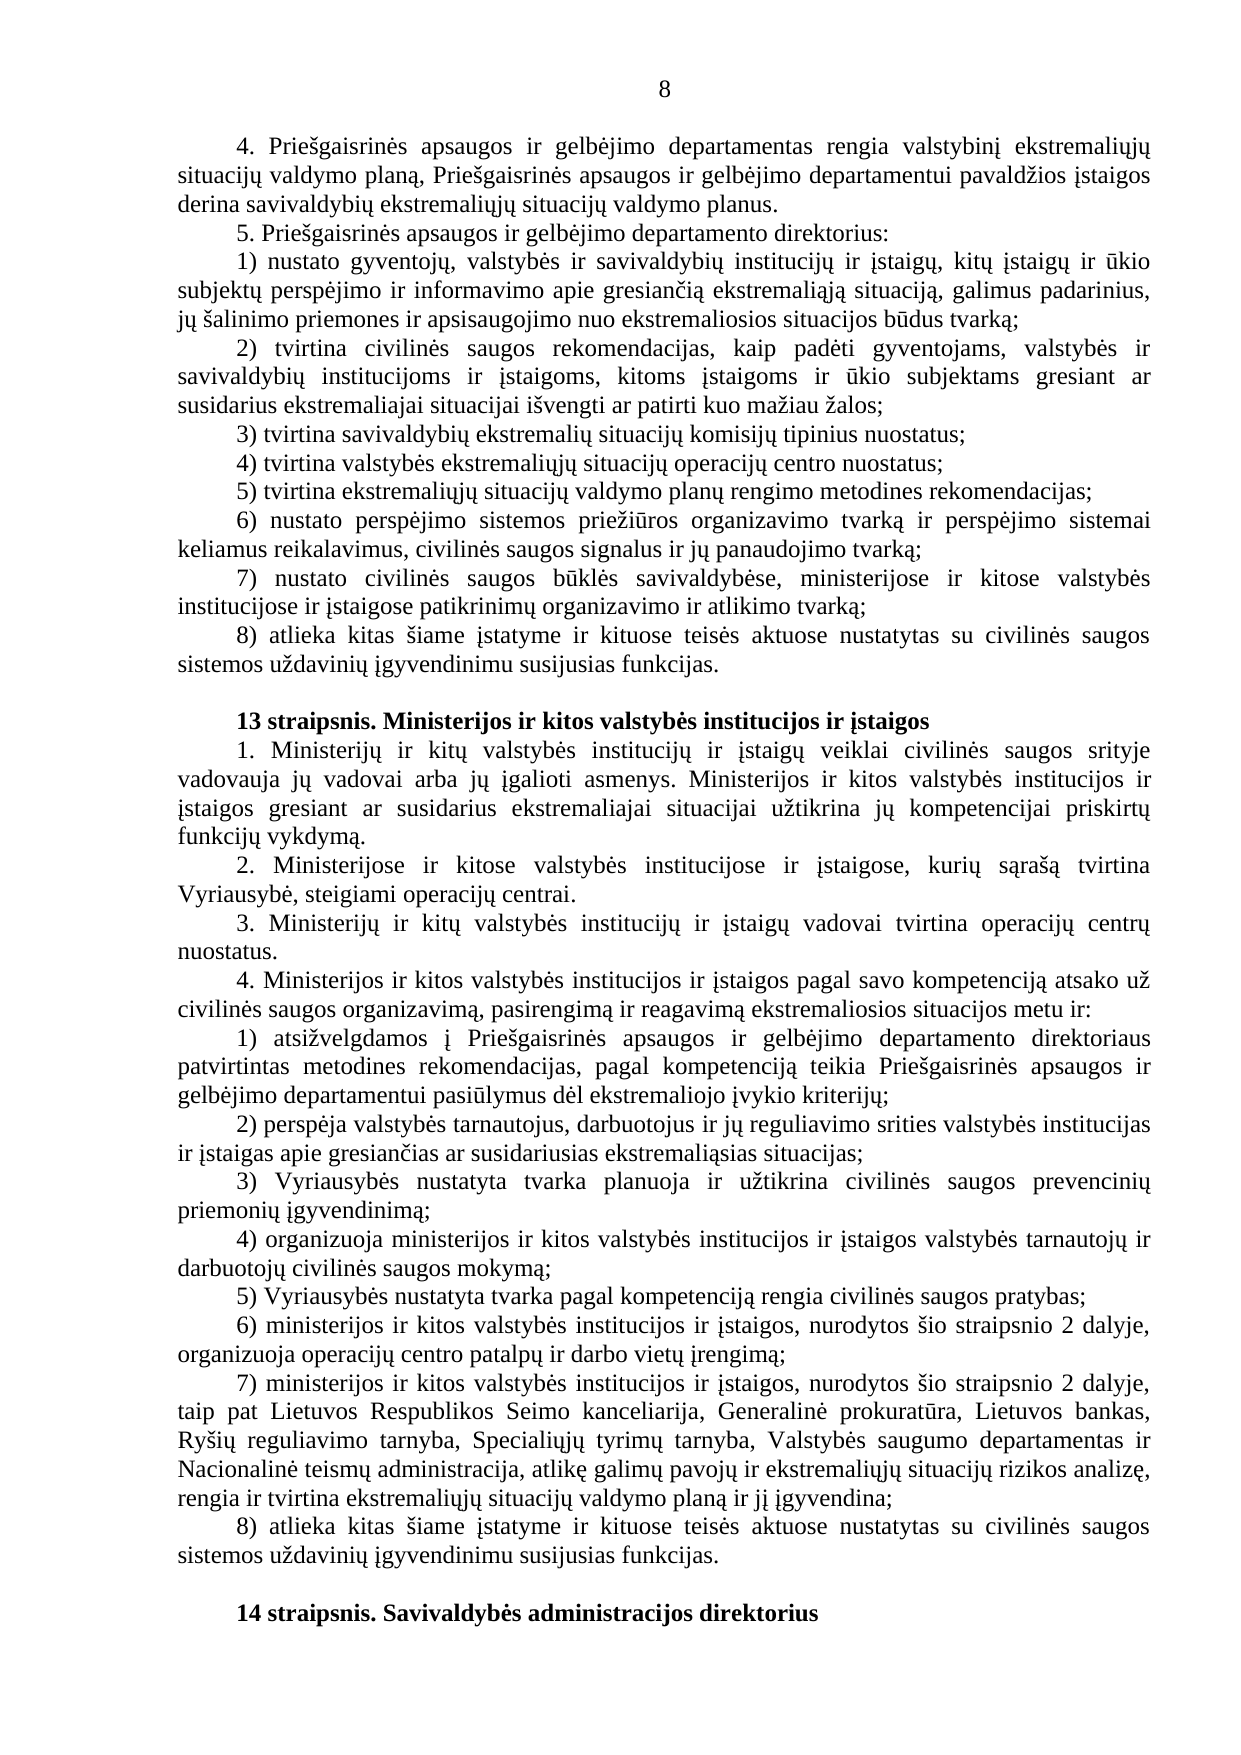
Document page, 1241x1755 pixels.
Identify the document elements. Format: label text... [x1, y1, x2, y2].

text 2. Ministerijose ir kitose valstybės institucijose ir įstaigose, kurių sąrašą tvirtina Vyriausybė, steigiami operacijų centrai. [177, 850, 1152, 908]
text 1) nustato gyventojų, valstybės ir savivaldybių institucijų ir įstaigų, kitų įstaigų ir ūkio subjektų perspėjimo ir informavimo apie gresiančią ekstremaliąją situaciją, galimus padarinius, jų šalinimo priemones ir apsisaugojimo nuo ekstremaliosios situacijos būdus tvarką; [177, 246, 1152, 333]
text 13 straipsnis. Ministerijos ir kitos valstybės institucijos ir įstaigos [177, 706, 1152, 735]
text 3) tvirtina savivaldybių ekstremalių situacijų komisijų tipinius nuostatus; [177, 419, 1152, 448]
text 7) ministerijos ir kitos valstybės institucijos ir įstaigos, nurodytos šio straipsnio 2 dalyje, taip pat Lietuvos Respublikos Seimo kanceliarija, Generalinė prokuratūra, Lietuvos bankas, Ryšių reguliavimo tarnyba, Specialiųjų tyrimų tarnyba, Valstybės saugumo departamentas ir Nacionalinė teismų administracija, atlikę galimų pavojų ir ekstremaliųjų situacijų rizikos analizę, rengia ir tvirtina ekstremaliųjų situacijų valdymo planą ir jį įgyvendina; [177, 1368, 1152, 1511]
text 14 straipsnis. Savivaldybės administracijos direktorius [177, 1598, 1152, 1626]
text 5) tvirtina ekstremaliųjų situacijų valdymo planų rengimo metodines rekomendacijas; [177, 476, 1152, 505]
text 1. Ministerijų ir kitų valstybės institucijų ir įstaigų veiklai civilinės saugos srityje vadovauja jų vadovai arba jų įgalioti asmenys. Ministerijos ir kitos valstybės institucijos ir įstaigos gresiant ar susidarius ekstremaliajai situacijai užtikrina jų kompetencijai priskirtų funkcijų vykdymą. [177, 735, 1152, 850]
text 4. Priešgaisrinės apsaugos ir gelbėjimo departamentas rengia valstybinį ekstremaliųjų situacijų valdymo planą, Priešgaisrinės apsaugos ir gelbėjimo departamentui pavaldžios įstaigos derina savivaldybių ekstremaliųjų situacijų valdymo planus. [177, 131, 1152, 218]
text 1) atsižvelgdamos į Priešgaisrinės apsaugos ir gelbėjimo departamento direktoriaus patvirtintas metodines rekomendacijas, pagal kompetenciją teikia Priešgaisrinės apsaugos ir gelbėjimo departamentui pasiūlymus dėl ekstremaliojo įvykio kriterijų; [177, 1023, 1152, 1109]
text 4. Ministerijos ir kitos valstybės institucijos ir įstaigos pagal savo kompetenciją atsako už civilinės saugos organizavimą, pasirengimą ir reagavimą ekstremaliosios situacijos metu ir: [177, 965, 1152, 1023]
text 3. Ministerijų ir kitų valstybės institucijų ir įstaigų vadovai tvirtina operacijų centrų nuostatus. [177, 908, 1152, 965]
text 5. Priešgaisrinės apsaugos ir gelbėjimo departamento direktorius: [177, 218, 1152, 246]
text 4) tvirtina valstybės ekstremaliųjų situacijų operacijų centro nuostatus; [177, 448, 1152, 476]
text 3) Vyriausybės nustatyta tvarka planuoja ir užtikrina civilinės saugos prevencinių priemonių įgyvendinimą; [177, 1166, 1152, 1224]
text 2) tvirtina civilinės saugos rekomendacijas, kaip padėti gyventojams, valstybės ir savivaldybių institucijoms ir įstaigoms, kitoms įstaigoms ir ūkio subjektams gresiant ar susidarius ekstremaliajai situacijai išvengti ar patirti kuo mažiau žalos; [177, 333, 1152, 419]
text 2) perspėja valstybės tarnautojus, darbuotojus ir jų reguliavimo srities valstybės institucijas ir įstaigas apie gresiančias ar susidariusias ekstremaliąsias situacijas; [177, 1109, 1152, 1166]
text 8) atlieka kitas šiame įstatyme ir kituose teisės aktuose nustatytas su civilinės saugos sistemos uždavinių įgyvendinimu susijusias funkcijas. [177, 620, 1152, 678]
text 8) atlieka kitas šiame įstatyme ir kituose teisės aktuose nustatytas su civilinės saugos sistemos uždavinių įgyvendinimu susijusias funkcijas. [177, 1511, 1152, 1569]
text 5) Vyriausybės nustatyta tvarka pagal kompetenciją rengia civilinės saugos pratybas; [177, 1281, 1152, 1310]
text 6) nustato perspėjimo sistemos priežiūros organizavimo tvarką ir perspėjimo sistemai keliamus reikalavimus, civilinės saugos signalus ir jų panaudojimo tvarką; [177, 505, 1152, 563]
text 7) nustato civilinės saugos būklės savivaldybėse, ministerijose ir kitose valstybės institucijose ir įstaigose patikrinimų organizavimo ir atlikimo tvarką; [177, 563, 1152, 620]
text 4) organizuoja ministerijos ir kitos valstybės institucijos ir įstaigos valstybės tarnautojų ir darbuotojų civilinės saugos mokymą; [177, 1224, 1152, 1281]
text 6) ministerijos ir kitos valstybės institucijos ir įstaigos, nurodytos šio straipsnio 2 dalyje, organizuoja operacijų centro patalpų ir darbo vietų įrengimą; [177, 1310, 1152, 1368]
